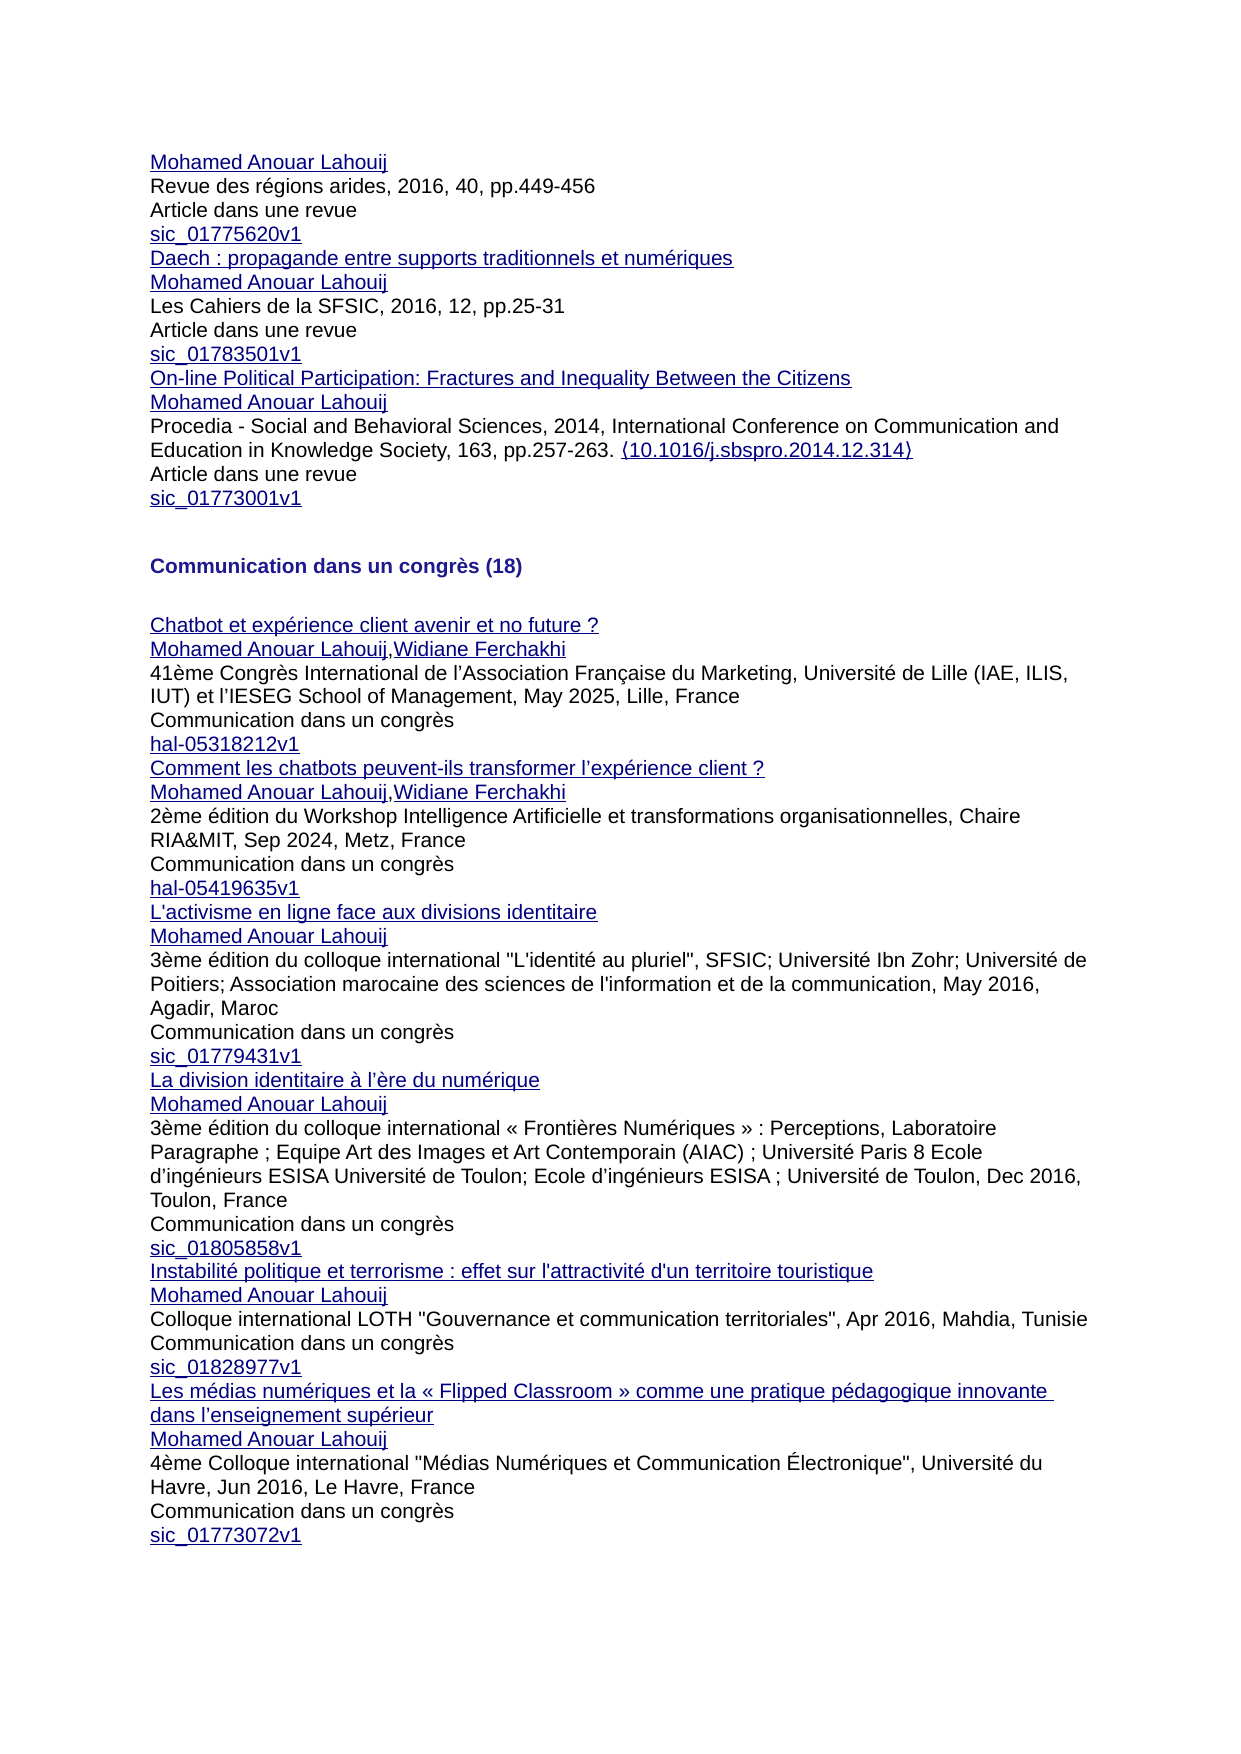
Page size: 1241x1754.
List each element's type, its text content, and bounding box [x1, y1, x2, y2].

table_header Chatbot et expérience client avenir et no future ? Mohamed Anouar Lahouij,Widiane Ferchakhi 41ème Congrès International de l’Association Française du Marketing, Université de Lille (IAE, ILIS, IUT) et l’IESEG School of Management, May 2025, Lille, France Communication dans un congrès hal-05318212v1 [150, 613, 1090, 756]
table_cell Comment les chatbots peuvent-ils transformer l’expérience client ? Mohamed Anouar Lahouij,Widiane Ferchakhi 2ème édition du Workshop Intelligence Artificielle et transformations organisationnelles, Chaire RIA&MIT, Sep 2024, Metz, France Communication dans un congrès hal-05419635v1 [150, 756, 1090, 900]
table_cell Daech : propagande entre supports traditionnels et numériques Mohamed Anouar Lahouij Les Cahiers de la SFSIC, 2016, 12, pp.25-31 Article dans une revue sic_01783501v1 [150, 246, 1090, 366]
table_cell La division identitaire à l’ère du numérique Mohamed Anouar Lahouij 3ème édition du colloque international « Frontières Numériques » : Perceptions, Laboratoire Paragraphe ; Equipe Art des Images et Art Contemporain (AIAC) ; Université Paris 8 Ecole d’ingénieurs ESISA Université de Toulon; Ecole d’ingénieurs ESISA ; Université de Toulon, Dec 2016, Toulon, France Communication dans un congrès sic_01805858v1 [150, 1068, 1090, 1259]
table_cell L'activisme en ligne face aux divisions identitaire Mohamed Anouar Lahouij 3ème édition du colloque international "L'identité au pluriel", SFSIC; Université Ibn Zohr; Université de Poitiers; Association marocaine des sciences de l'information et de la communication, May 2016, Agadir, Maroc Communication dans un congrès sic_01779431v1 [150, 900, 1090, 1068]
table_cell On-line Political Participation: Fractures and Inequality Between the Citizens Mohamed Anouar Lahouij Procedia - Social and Behavioral Sciences, 2014, International Conference on Communication and Education in Knowledge Society, 163, pp.257-263. ⟨10.1016/j.sbspro.2014.12.314⟩ Article dans une revue sic_01773001v1 [150, 366, 1090, 509]
subtitle Communication dans un congrès (18) [150, 554, 1090, 578]
table_cell Les médias numériques et la « Flipped Classroom » comme une pratique pédagogique innovante dans l’enseignement supérieur Mohamed Anouar Lahouij 4ème Colloque international "Médias Numériques et Communication Électronique", Université du Havre, Jun 2016, Le Havre, France Communication dans un congrès sic_01773072v1 [150, 1379, 1090, 1547]
table_cell Instabilité politique et terrorisme : effet sur l'attractivité d'un territoire touristique Mohamed Anouar Lahouij Colloque international LOTH "Gouvernance et communication territoriales", Apr 2016, Mahdia, Tunisie Communication dans un congrès sic_01828977v1 [150, 1259, 1090, 1379]
table_cell Mohamed Anouar Lahouij Revue des régions arides, 2016, 40, pp.449-456 Article dans une revue sic_01775620v1 [150, 150, 1090, 246]
